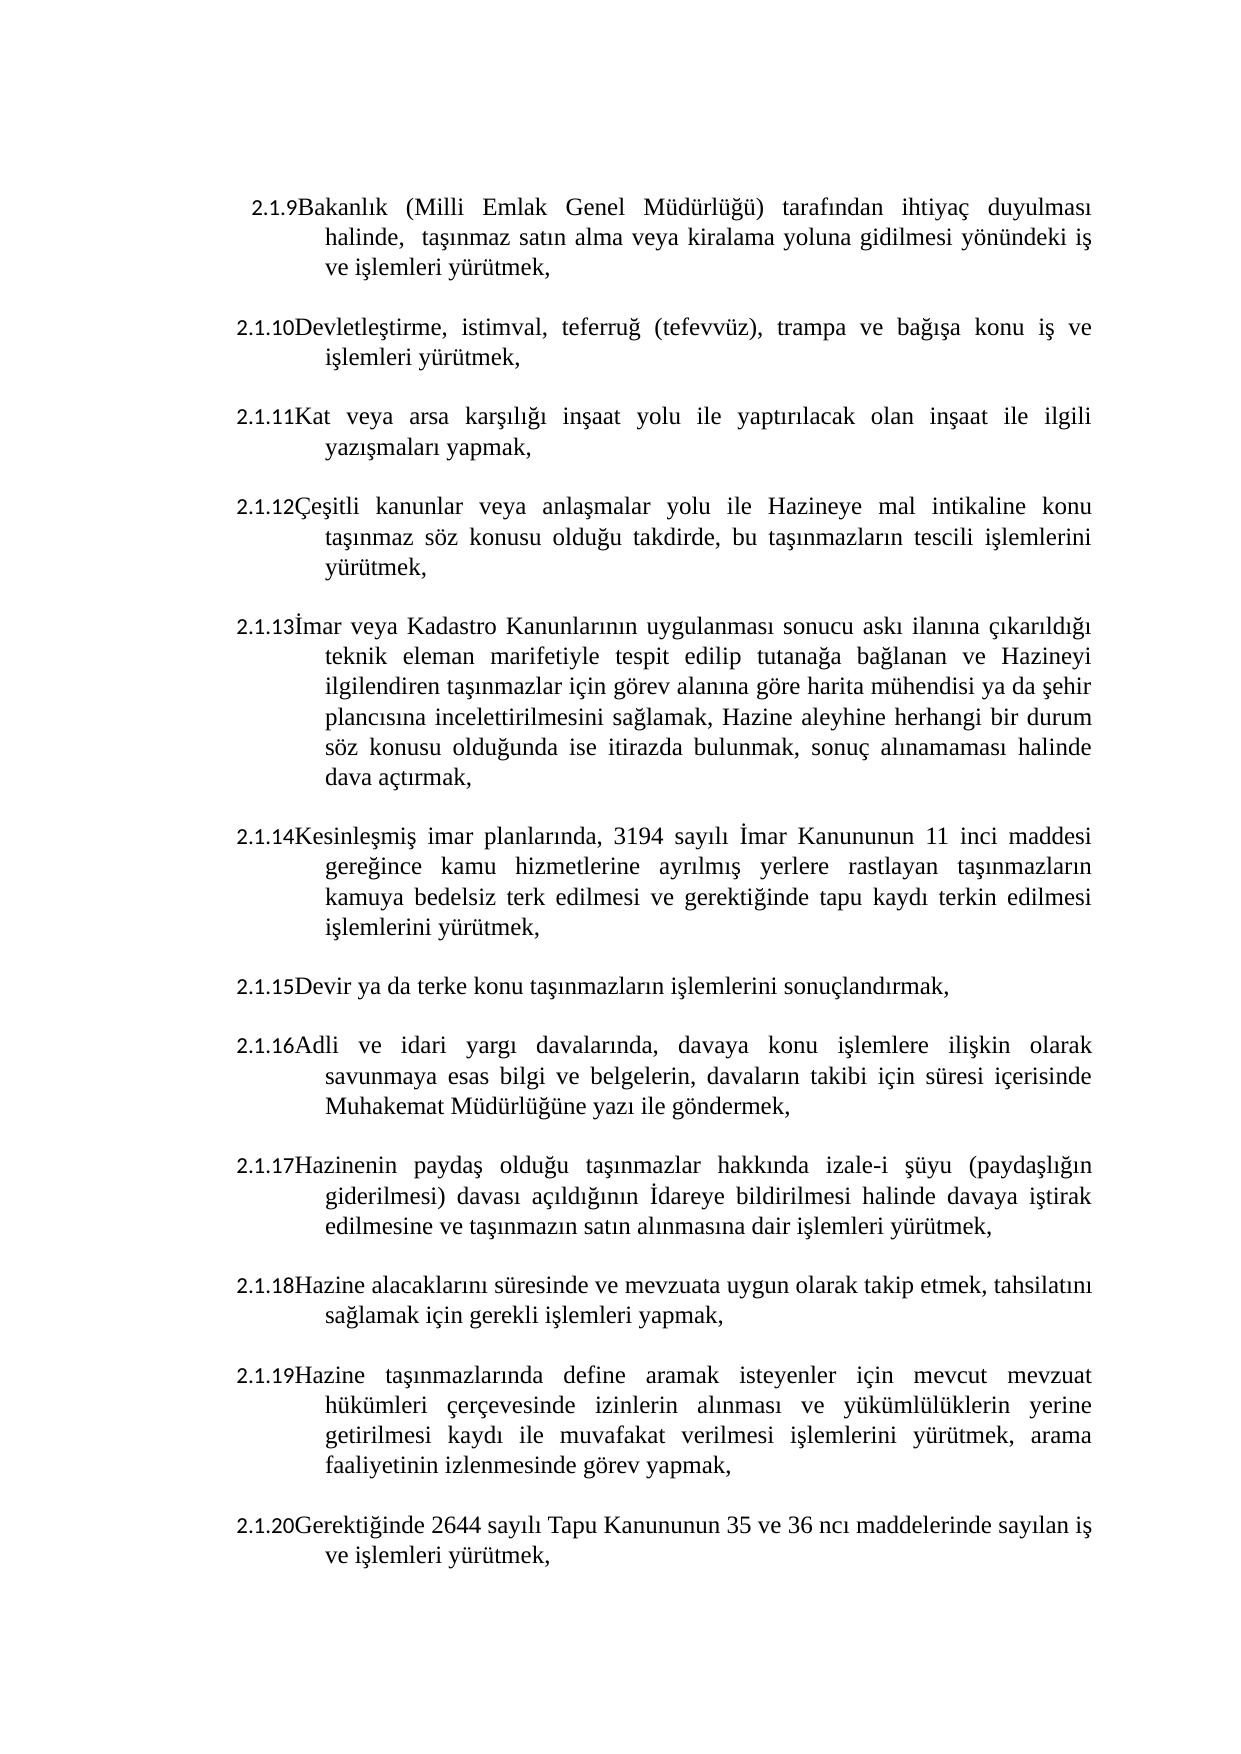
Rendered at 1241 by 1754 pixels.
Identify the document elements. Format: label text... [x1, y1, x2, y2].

list Devletleştirme, istimval, teferruğ (tefevvüz), trampa ve bağışa konu iş ve işlemleri yürütmek, [236, 312, 1093, 371]
list Bakanlık (Milli Emlak Genel Müdürlüğü) tarafından ihtiyaç duyulması halinde, taşınmaz satın alma veya kiralama yoluna gidilmesi yönündeki iş ve işlemleri yürütmek, [251, 192, 1093, 281]
list Kesinleşmiş imar planlarında, 3194 sayılı İmar Kanununun 11 inci maddesi gereğince kamu hizmetlerine ayrılmış yerlere rastlayan taşınmazların kamuya bedelsiz terk edilmesi ve gerektiğinde tapu kaydı terkin edilmesi işlemlerini yürütmek, [236, 821, 1093, 940]
list Devir ya da terke konu taşınmazların işlemlerini sonuçlandırmak, [236, 971, 1093, 1000]
list Kat veya arsa karşılığı inşaat yolu ile yaptırılacak olan inşaat ile ilgili yazışmaları yapmak, [236, 401, 1093, 461]
list Çeşitli kanunlar veya anlaşmalar yolu ile Hazineye mal intikaline konu taşınmaz söz konusu olduğu takdirde, bu taşınmazların tescili işlemlerini yürütmek, [236, 491, 1093, 580]
list Hazine taşınmazlarında define aramak isteyenler için mevcut mevzuat hükümleri çerçevesinde izinlerin alınması ve yükümlülüklerin yerine getirilmesi kaydı ile muvafakat verilmesi işlemlerini yürütmek, arama faaliyetinin izlenmesinde görev yapmak, [236, 1360, 1093, 1479]
list Hazinenin paydaş olduğu taşınmazlar hakkında izale-i şüyu (paydaşlığın giderilmesi) davası açıldığının İdareye bildirilmesi halinde davaya iştirak edilmesine ve taşınmazın satın alınmasına dair işlemleri yürütmek, [236, 1150, 1093, 1239]
list Gerektiğinde 2644 sayılı Tapu Kanununun 35 ve 36 ncı maddelerinde sayılan iş ve işlemleri yürütmek, [236, 1510, 1093, 1569]
list Adli ve idari yargı davalarında, davaya konu işlemlere ilişkin olarak savunmaya esas bilgi ve belgelerin, davaların takibi için süresi içerisinde Muhakemat Müdürlüğüne yazı ile göndermek, [236, 1031, 1093, 1120]
list İmar veya Kadastro Kanunlarının uygulanması sonucu askı ilanına çıkarıldığı teknik eleman marifetiyle tespit edilip tutanağa bağlanan ve Hazineyi ilgilendiren taşınmazlar için görev alanına göre harita mühendisi ya da şehir plancısına incelettirilmesini sağlamak, Hazine aleyhine herhangi bir durum söz konusu olduğunda ise itirazda bulunmak, sonuç alınamaması halinde dava açtırmak, [236, 611, 1093, 791]
list Hazine alacaklarını süresinde ve mevzuata uygun olarak takip etmek, tahsilatını sağlamak için gerekli işlemleri yapmak, [236, 1270, 1093, 1329]
